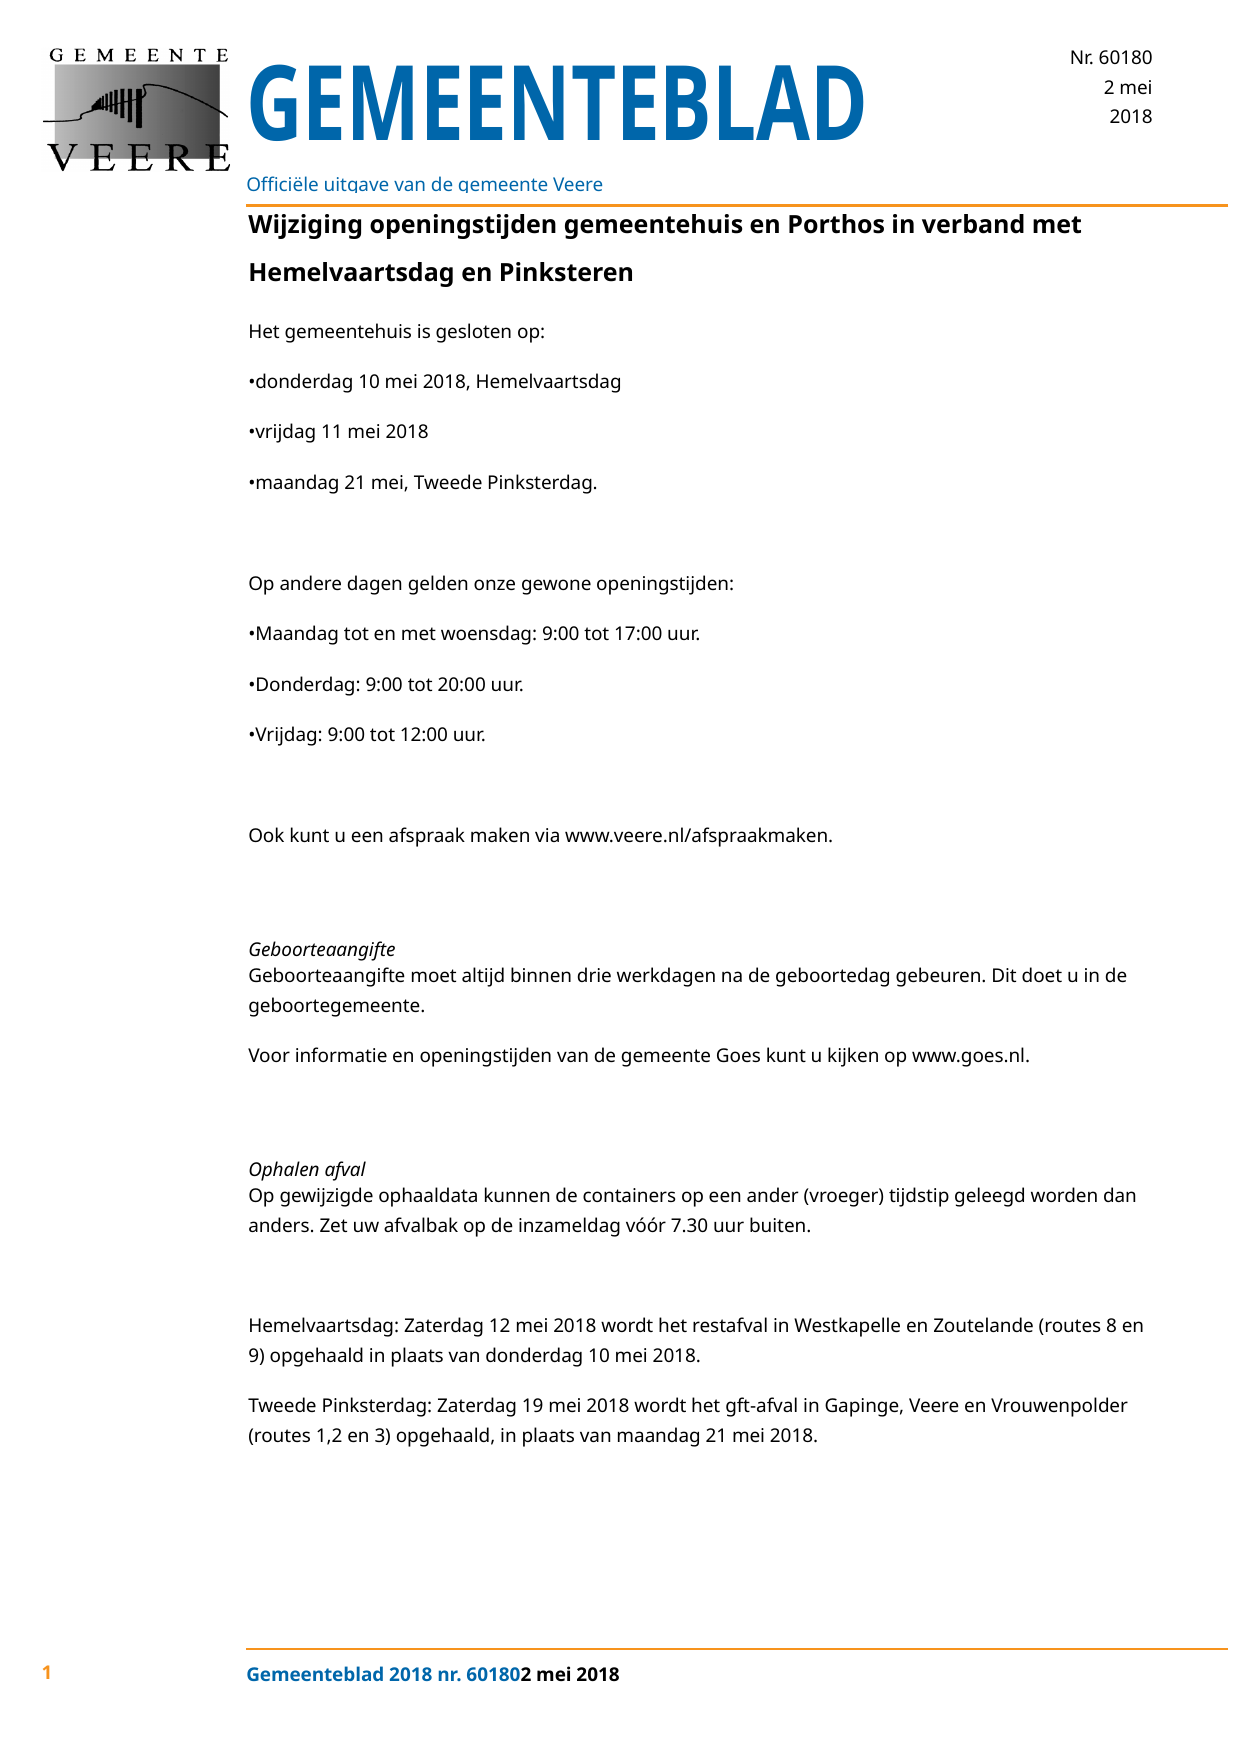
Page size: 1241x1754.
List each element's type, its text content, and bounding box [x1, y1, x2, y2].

text •Donderdag: 9:00 tot 20:00 uur. [248, 671, 1152, 697]
text Wijziging openingstijden gemeentehuis en Porthos in verband met Hemelvaartsdag en Pinksteren [248, 207, 1152, 288]
text Ophalen afval [248, 1157, 1152, 1182]
text •vrijdag 11 mei 2018 [248, 419, 1152, 444]
text •Vrijdag: 9:00 tot 12:00 uur. [248, 721, 1152, 747]
text Het gemeentehuis is gesloten op: [248, 318, 1152, 344]
text Tweede Pinksterdag: Zaterdag 19 mei 2018 wordt het gft-afval in Gapinge, Veere en Vrouwenpolder (routes 1,2 en 3) opgehaald, in plaats van maandag 21 mei 2018. [248, 1393, 1152, 1448]
text Ook kunt u een afspraak maken via www.veere.nl/afspraakmaken. [248, 822, 1152, 848]
text Op gewijzigde ophaaldata kunnen de containers op een ander (vroeger) tijdstip geleegd worden dan anders. Zet uw afvalbak op de inzameldag vóór 7.30 uur buiten. [248, 1182, 1152, 1238]
text •donderdag 10 mei 2018, Hemelvaartsdag [248, 368, 1152, 394]
text Geboorteaangifte moet altijd binnen drie werkdagen na de geboortedag gebeuren. Dit doet u in de geboortegemeente. [248, 962, 1152, 1017]
text Voor informatie en openingstijden van de gemeente Goes kunt u kijken op www.goes.nl. [248, 1042, 1152, 1068]
text Op andere dagen gelden onze gewone openingstijden: [248, 570, 1152, 596]
picture [41, 47, 231, 172]
text •maandag 21 mei, Tweede Pinksterdag. [248, 469, 1152, 495]
text •Maandag tot en met woensdag: 9:00 tot 17:00 uur. [248, 620, 1152, 646]
text Hemelvaartsdag: Zaterdag 12 mei 2018 wordt het restafval in Westkapelle en Zoutelande (routes 8 en 9) opgehaald in plaats van donderdag 10 mei 2018. [248, 1313, 1152, 1368]
text Geboorteaangifte [248, 936, 1152, 962]
